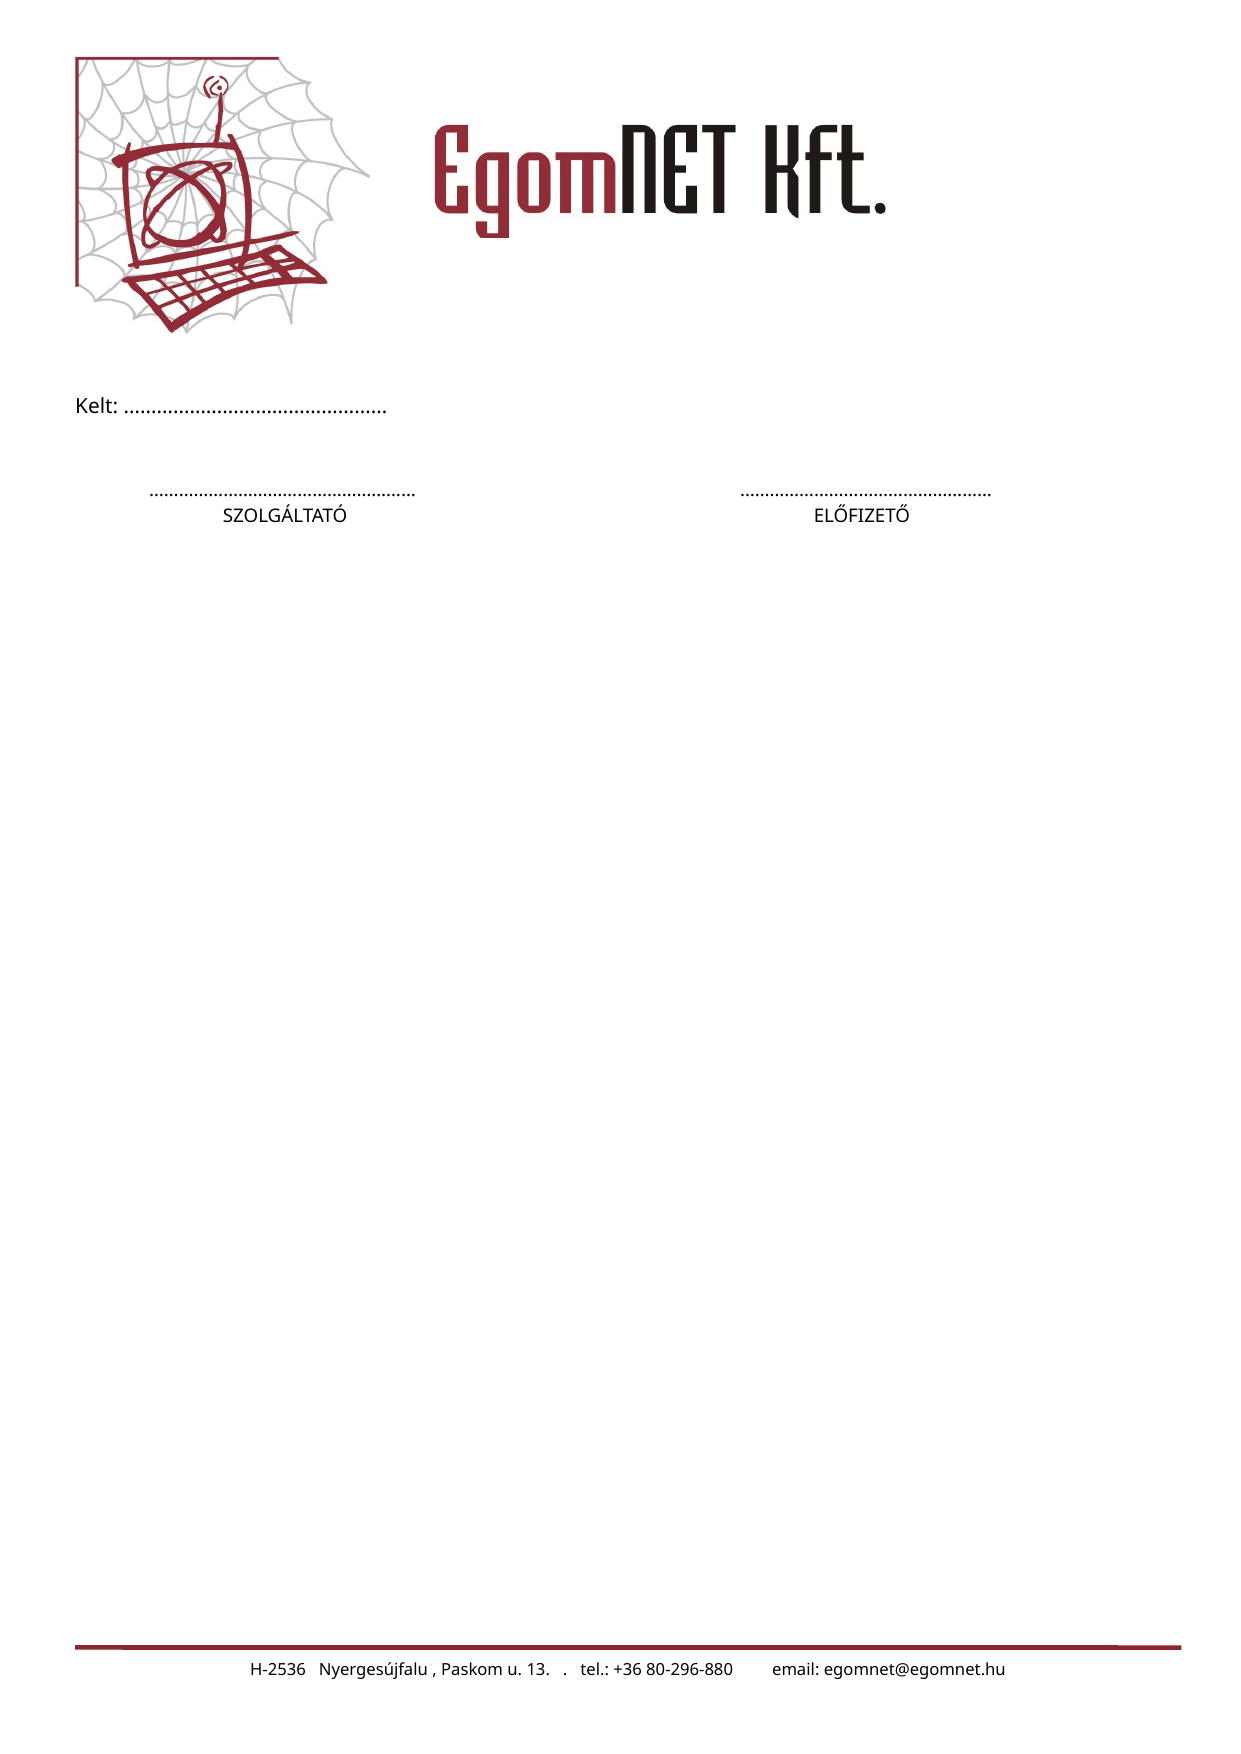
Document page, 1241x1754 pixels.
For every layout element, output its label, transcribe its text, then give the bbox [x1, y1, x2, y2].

text SZOLGÁLTATÓ ELŐFIZETŐ [75, 502, 1181, 527]
text Kelt: ………………………………………… [75, 391, 1181, 419]
text ……………………………………………… …………………………………………… [75, 476, 1181, 502]
picture [75, 56, 371, 334]
picture [430, 122, 886, 238]
